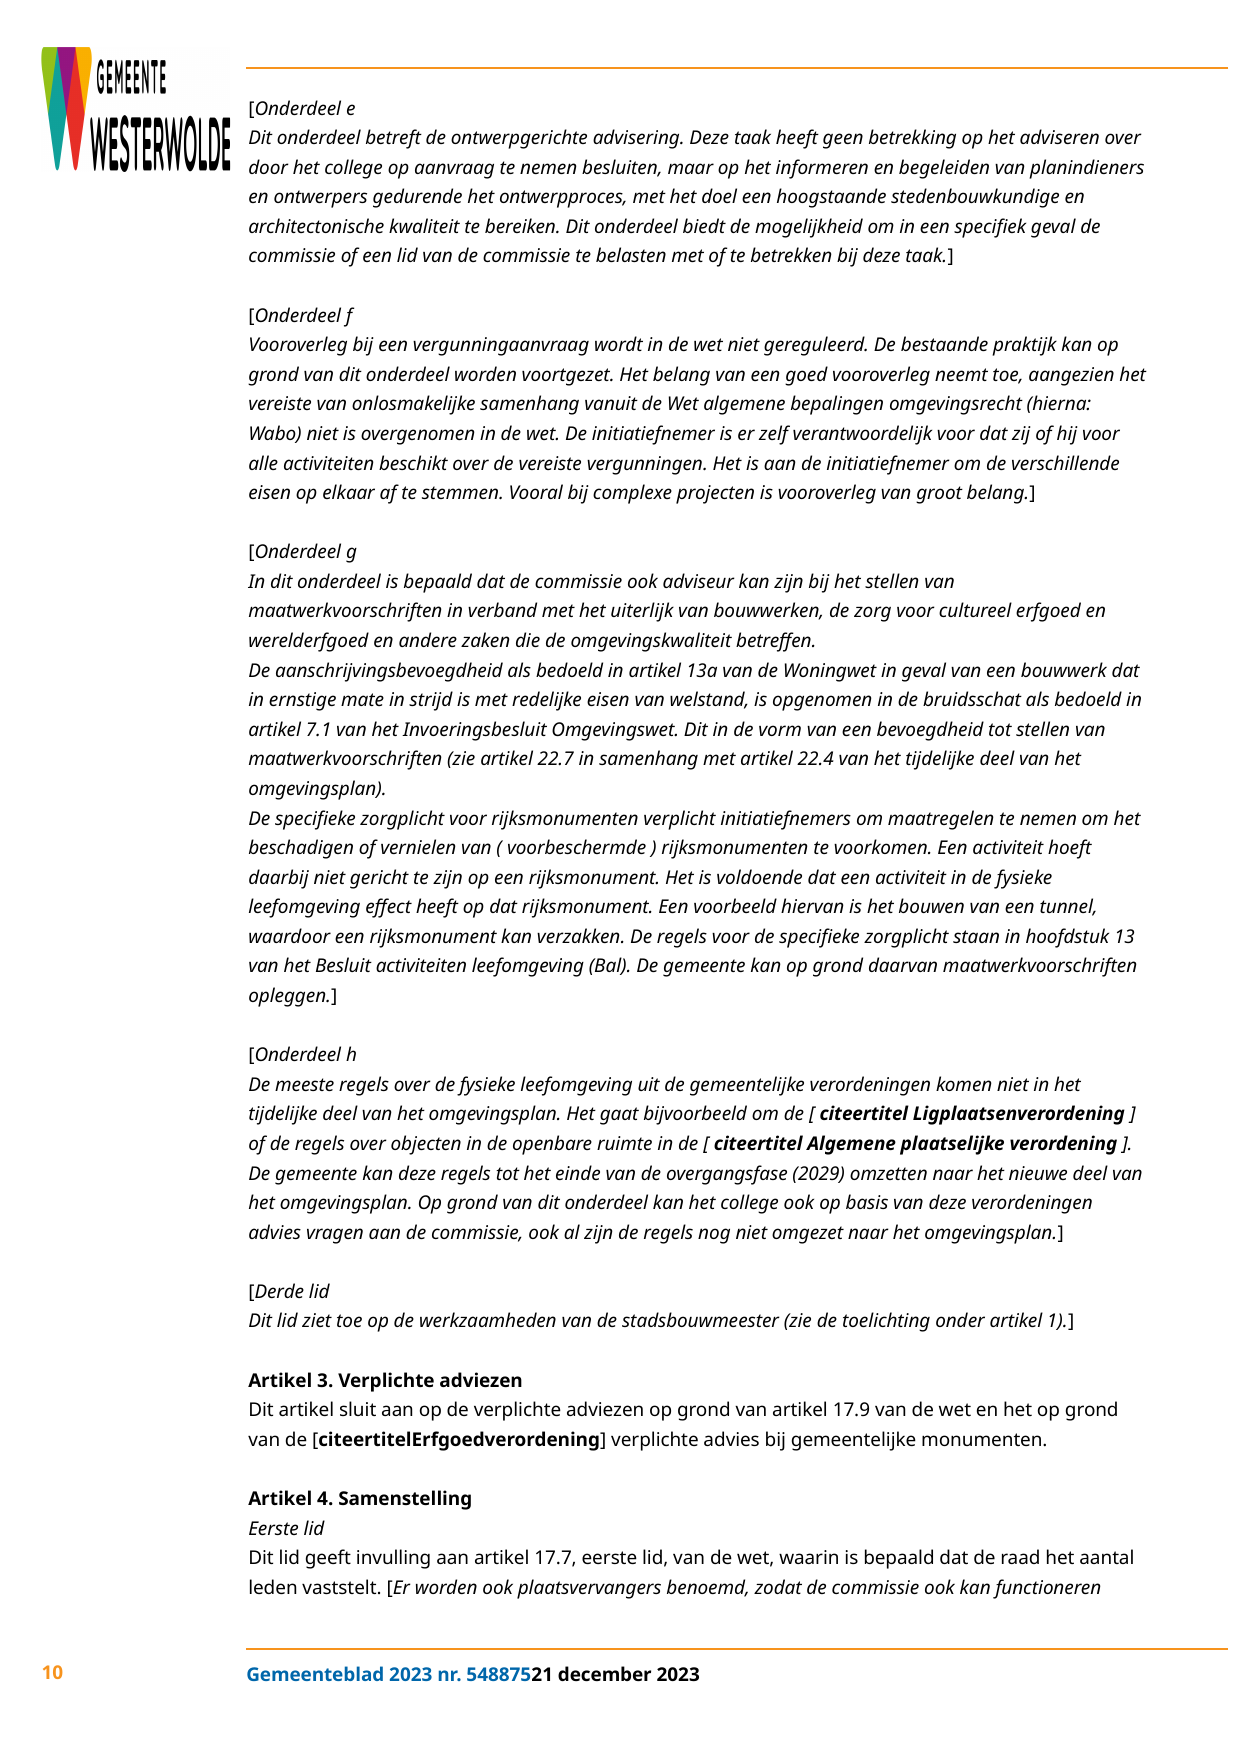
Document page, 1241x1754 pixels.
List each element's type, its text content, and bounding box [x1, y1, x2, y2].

text Artikel 3. Verplichte adviezen [248, 1367, 1152, 1393]
text De specifieke zorgplicht voor rijksmonumenten verplicht initiatiefnemers om maatregelen te nemen om het beschadigen of vernielen van ( voorbeschermde ) rijksmonumenten te voorkomen. Een activiteit hoeft daarbij niet gericht te zijn op een rijksmonument. Het is voldoende dat een activiteit in de fysieke leefomgeving effect heeft op dat rijksmonument. Een voorbeeld hiervan is het bouwen van een tunnel, waardoor een rijksmonument kan verzakken. De regels voor de specifieke zorgplicht staan in hoofdstuk 13 van het Besluit activiteiten leefomgeving (Bal). De gemeente kan op grond daarvan maatwerkvoorschriften opleggen.] [248, 805, 1152, 1008]
text De meeste regels over de fysieke leefomgeving uit de gemeentelijke verordeningen komen niet in het tijdelijke deel van het omgevingsplan. Het gaat bijvoorbeeld om de [ citeertitel Ligplaatsenverordening ] of de regels over objecten in de openbare ruimte in de [ citeertitel Algemene plaatselijke verordening ]. De gemeente kan deze regels tot het einde van de overgangsfase (2029) omzetten naar het nieuwe deel van het omgevingsplan. Op grond van dit onderdeel kan het college ook op basis van deze verordeningen advies vragen aan de commissie, ook al zijn de regels nog niet omgezet naar het omgevingsplan.] [248, 1071, 1152, 1245]
text In dit onderdeel is bepaald dat de commissie ook adviseur kan zijn bij het stellen van maatwerkvoorschriften in verband met het uiterlijk van bouwwerken, de zorg voor cultureel erfgoed en werelderfgoed en andere zaken die de omgevingskwaliteit betreffen. [248, 568, 1152, 653]
text Vooroverleg bij een vergunningaanvraag wordt in de wet niet gereguleerd. De bestaande praktijk kan op grond van dit onderdeel worden voortgezet. Het belang van een goed vooroverleg neemt toe, aangezien het vereiste van onlosmakelijke samenhang vanuit de Wet algemene bepalingen omgevingsrecht (hierna: Wabo) niet is overgenomen in de wet. De initiatiefnemer is er zelf verantwoordelijk voor dat zij of hij voor alle activiteiten beschikt over de vereiste vergunningen. Het is aan de initiatiefnemer om de verschillende eisen op elkaar af te stemmen. Vooral bij complexe projecten is vooroverleg van groot belang.] [248, 331, 1152, 505]
picture [41, 47, 231, 172]
text [Onderdeel f [248, 302, 1152, 328]
text [Derde lid [248, 1278, 1152, 1304]
text [Onderdeel h [248, 1041, 1152, 1067]
text Dit lid geeft invulling aan artikel 17.7, eerste lid, van de wet, waarin is bepaald dat de raad het aantal leden vaststelt. [Er worden ook plaatsvervangers benoemd, zodat de commissie ook kan functioneren [248, 1544, 1152, 1600]
text Dit artikel sluit aan op de verplichte adviezen op grond van artikel 17.9 van de wet en het op grond van de [citeertitelErfgoedverordening] verplichte advies bij gemeentelijke monumenten. [248, 1396, 1152, 1452]
text [Onderdeel g [248, 538, 1152, 564]
text Eerste lid [248, 1515, 1152, 1541]
text Dit onderdeel betreft de ontwerpgerichte advisering. Deze taak heeft geen betrekking op het adviseren over door het college op aanvraag te nemen besluiten, maar op het informeren en begeleiden van planindieners en ontwerpers gedurende het ontwerpproces, met het doel een hoogstaande stedenbouwkundige en architectonische kwaliteit te bereiken. Dit onderdeel biedt de mogelijkheid om in een specifiek geval de commissie of een lid van de commissie te belasten met of te betrekken bij deze taak.] [248, 124, 1152, 268]
text Artikel 4. Samenstelling [248, 1485, 1152, 1511]
text [Onderdeel e [248, 95, 1152, 121]
text De aanschrijvingsbevoegdheid als bedoeld in artikel 13a van de Woningwet in geval van een bouwwerk dat in ernstige mate in strijd is met redelijke eisen van welstand, is opgenomen in de bruidsschat als bedoeld in artikel 7.1 van het Invoeringsbesluit Omgevingswet. Dit in de vorm van een bevoegdheid tot stellen van maatwerkvoorschriften (zie artikel 22.7 in samenhang met artikel 22.4 van het tijdelijke deel van het omgevingsplan). [248, 657, 1152, 801]
text Dit lid ziet toe op de werkzaamheden van de stadsbouwmeester (zie de toelichting onder artikel 1).] [248, 1308, 1152, 1333]
